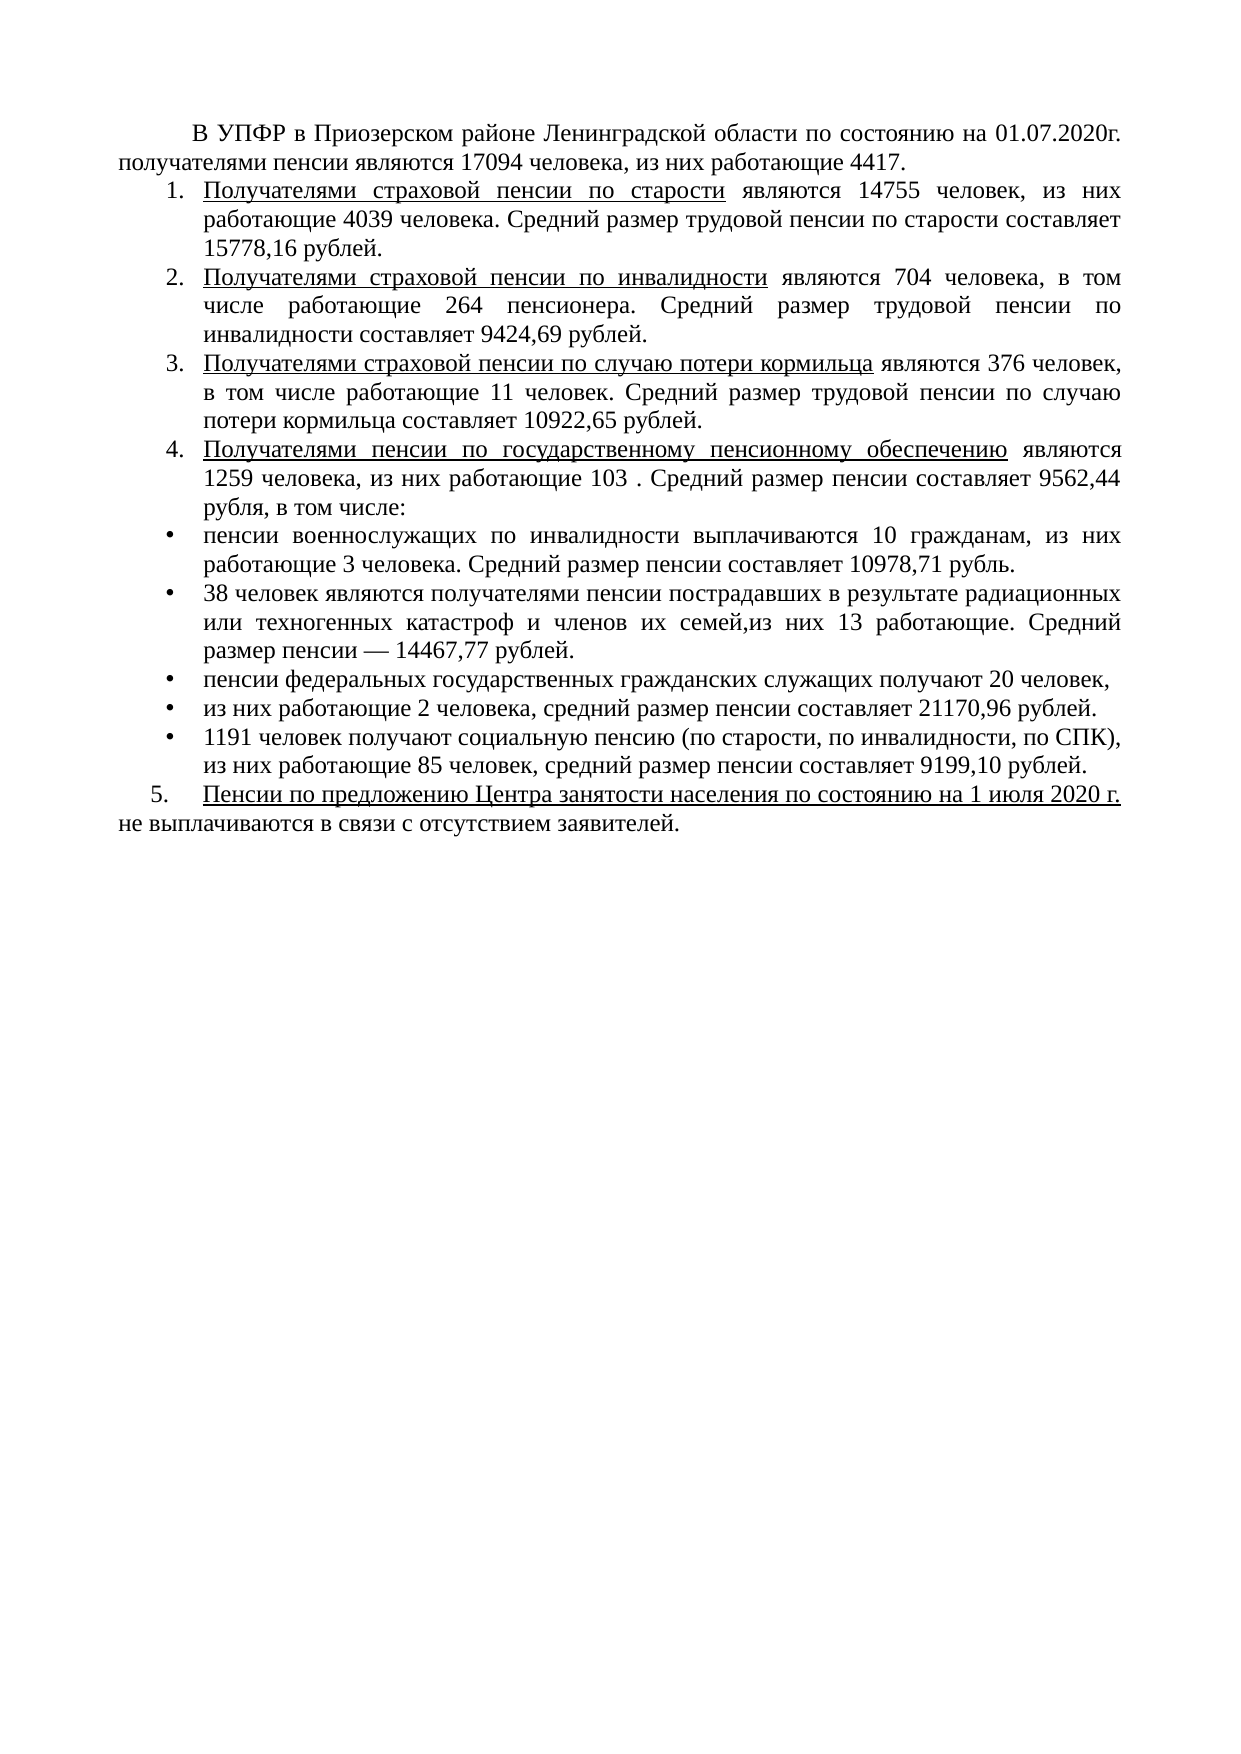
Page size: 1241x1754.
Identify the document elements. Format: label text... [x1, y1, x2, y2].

list Получателями страховой пенсии по случаю потери кормильца являются 376 человек, в том числе работающие 11 человек. Средний размер трудовой пенсии по случаю потери кормильца составляет 10922,65 рублей. [166, 348, 1122, 434]
list Получателями страховой пенсии по старости являются 14755 человек, из них работающие 4039 человека. Средний размер трудовой пенсии по старости составляет 15778,16 рублей. [166, 176, 1122, 262]
list 38 человек являются получателями пенсии пострадавших в результате радиационных или техногенных катастроф и членов их семей,из них 13 работающие. Средний размер пенсии — 14467,77 рублей. [166, 578, 1122, 664]
list Получателями страховой пенсии по инвалидности являются 704 человека, в том числе работающие 264 пенсионера. Средний размер трудовой пенсии по инвалидности составляет 9424,69 рублей. [166, 262, 1122, 348]
list пенсии военнослужащих по инвалидности выплачиваются 10 гражданам, из них работающие 3 человека. Средний размер пенсии составляет 10978,71 рубль. [166, 521, 1122, 578]
text В УПФР в Приозерском районе Ленинградской области по состоянию на 01.07.2020г. получателями пенсии являются 17094 человека, из них работающие 4417. [118, 118, 1122, 176]
list пенсии федеральных государственных гражданских служащих получают 20 человек, [166, 664, 1122, 693]
list 1191 человек получают социальную пенсию (по старости, по инвалидности, по СПК), из них работающие 85 человек, средний размер пенсии составляет 9199,10 рублей. [166, 722, 1122, 779]
list Получателями пенсии по государственному пенсионному обеспечению являются 1259 человека, из них работающие 103 . Средний размер пенсии составляет 9562,44 рубля, в том числе: [166, 434, 1122, 521]
list из них работающие 2 человека, средний размер пенсии составляет 21170,96 рублей. [166, 693, 1122, 722]
list 5. Пенсии по предложению Центра занятости населения по состоянию на 1 июля 2020 г. не выплачиваются в связи с отсутствием заявителей. [118, 779, 1122, 837]
